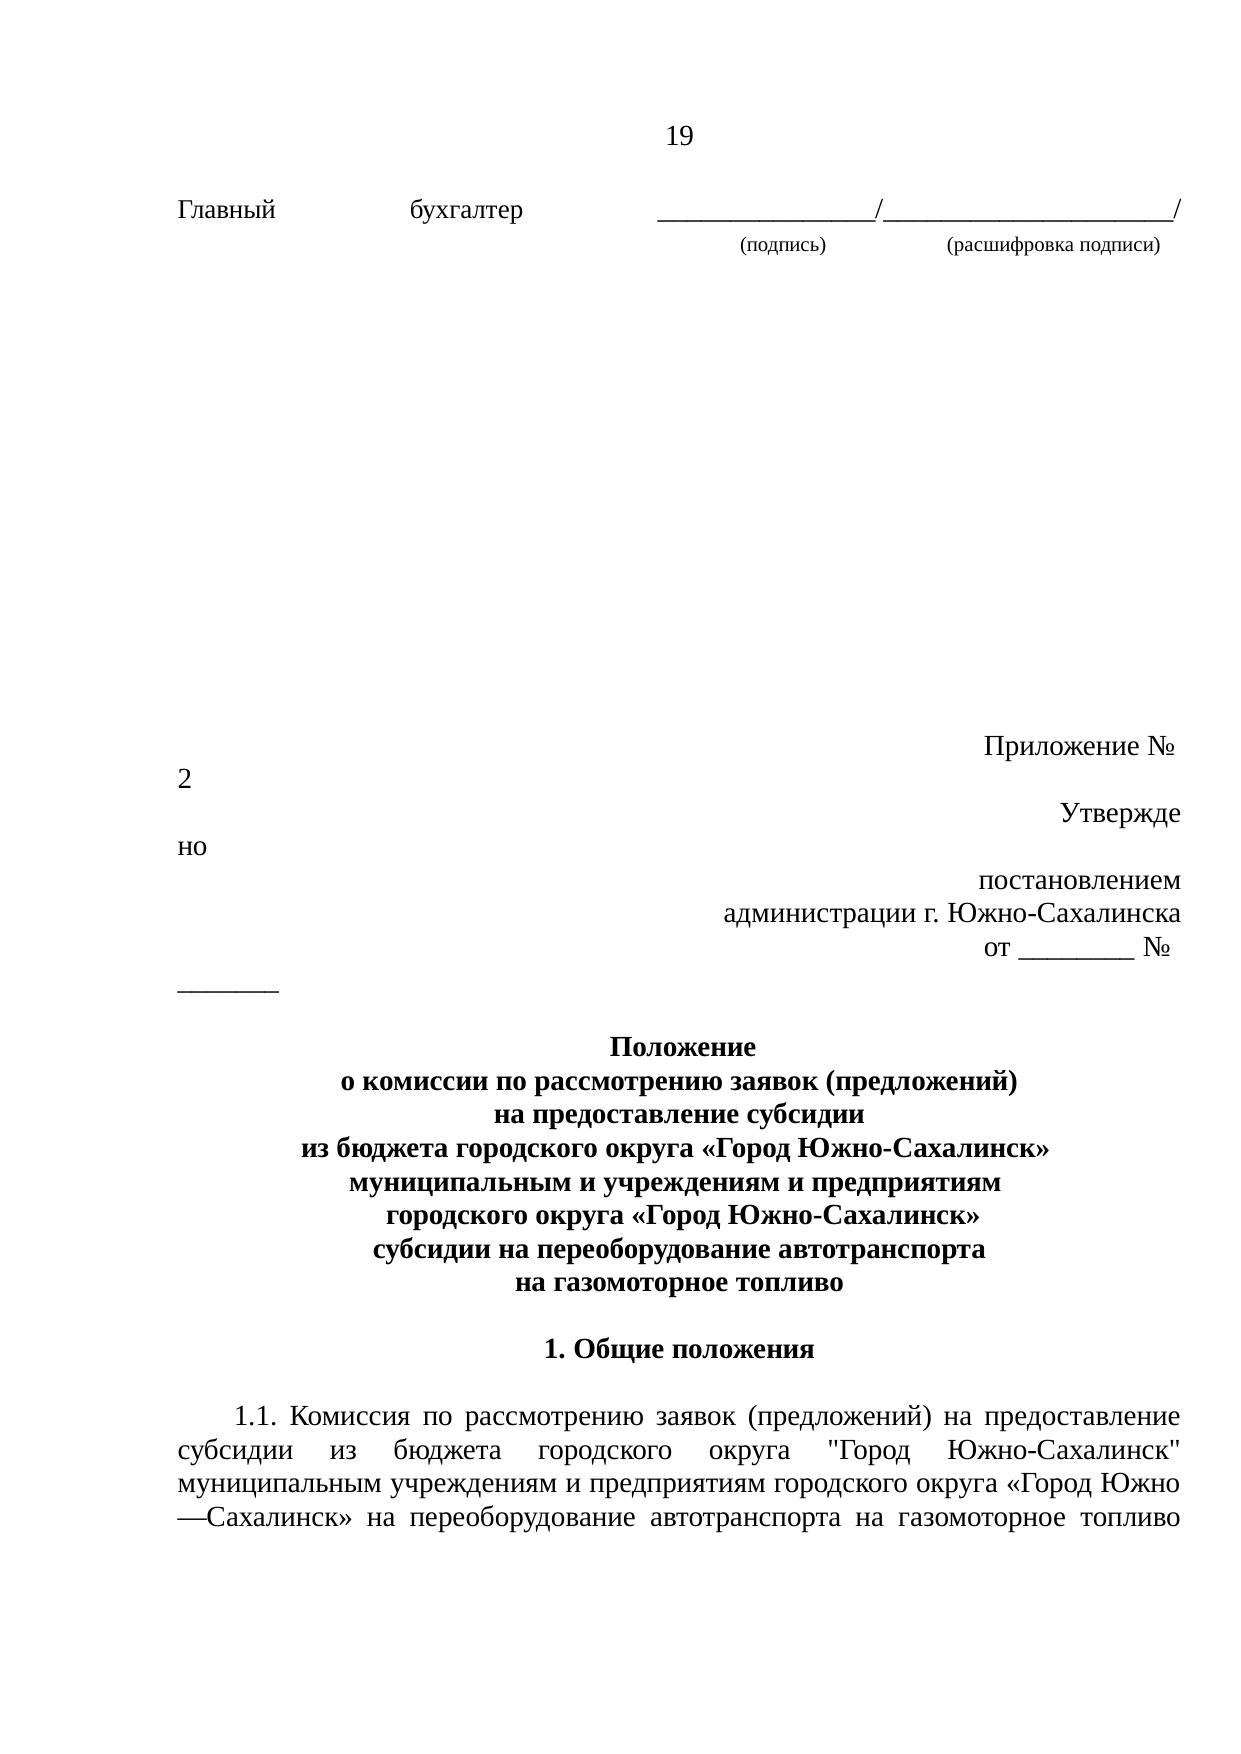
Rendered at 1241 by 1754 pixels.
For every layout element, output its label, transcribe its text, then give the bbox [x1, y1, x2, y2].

text субсидии на переоборудование автотранспорта [177, 1231, 1181, 1264]
text Приложение № 2 [177, 728, 1181, 795]
text постановлением [177, 862, 1181, 896]
text администрации г. Южно-Сахалинска [177, 896, 1181, 929]
text городского округа «Город Южно-Сахалинск» [177, 1197, 1181, 1231]
subtitle 1. Общие положения [177, 1332, 1181, 1365]
text муниципальным и учреждениям и предприятиям [177, 1164, 1181, 1197]
text на предоставление субсидии [177, 1097, 1181, 1130]
text на газомоторное топливо [177, 1264, 1181, 1298]
text от ________ № _______ [177, 929, 1181, 996]
text Главный бухгалтер _______________/____________________/ (подпись) (расшифровка подписи) [177, 191, 1181, 258]
text из бюджета городского округа «Город Южно-Сахалинск» [177, 1130, 1181, 1164]
text 1.1. Комиссия по рассмотрению заявок (предложений) на предоставление субсидии из бюджета городского округа "Город Южно-Сахалинск" муниципальным учреждениям и предприятиям городского округа «Город Южно—Сахалинск» на переоборудование автотранспорта на газомоторное топливо [177, 1399, 1181, 1533]
text о комиссии по рассмотрению заявок (предложений) [177, 1063, 1181, 1097]
text Утверждено [177, 795, 1181, 862]
text Положение [177, 1030, 1181, 1063]
